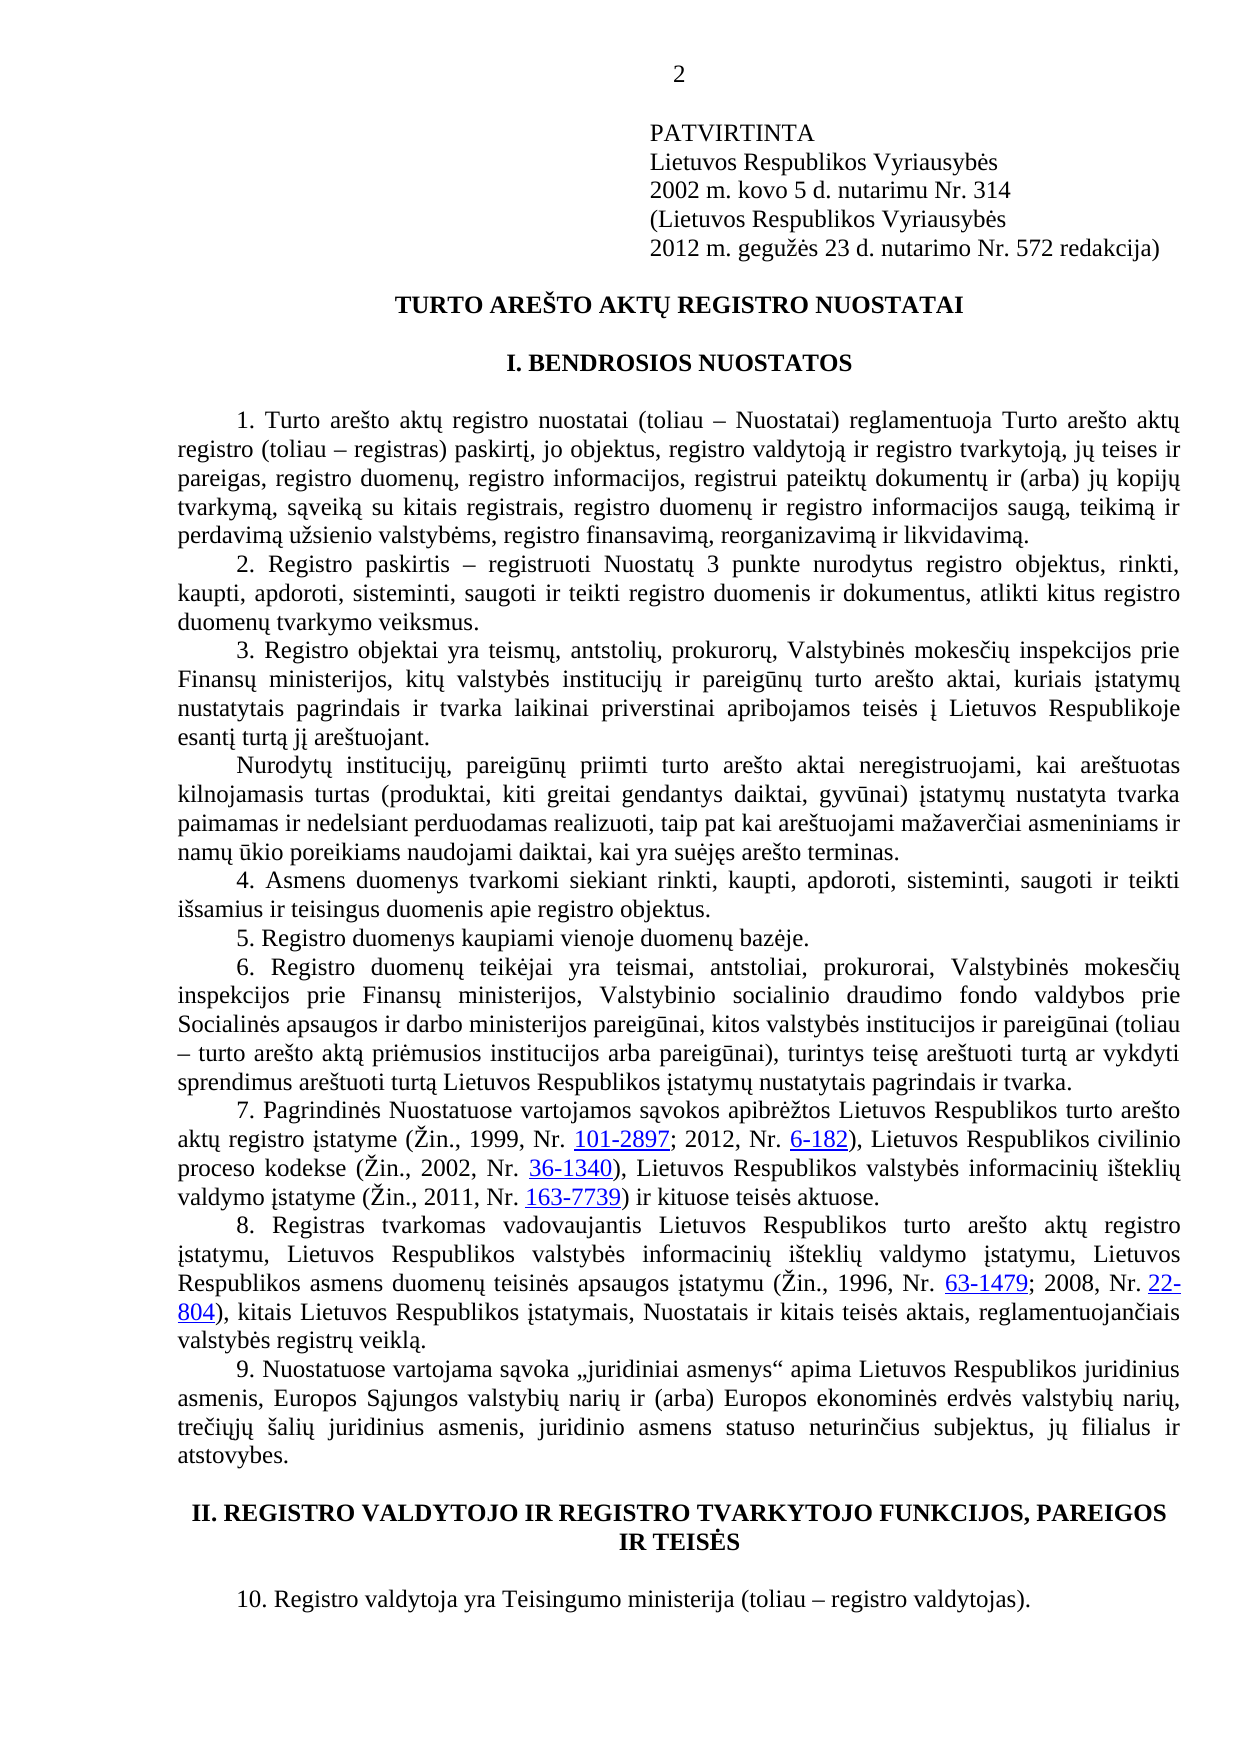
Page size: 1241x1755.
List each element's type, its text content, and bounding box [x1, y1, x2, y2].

text 5. Registro duomenys kaupiami vienoje duomenų bazėje. [177, 923, 1181, 952]
text 9. Nuostatuose vartojama sąvoka „juridiniai asmenys“ apima Lietuvos Respublikos juridinius asmenis, Europos Sąjungos valstybių narių ir (arba) Europos ekonominės erdvės valstybių narių, trečiųjų šalių juridinius asmenis, juridinio asmens statuso neturinčius subjektus, jų filialus ir atstovybes. [177, 1354, 1181, 1469]
text 3. Registro objektai yra teismų, antstolių, prokurorų, Valstybinės mokesčių inspekcijos prie Finansų ministerijos, kitų valstybės institucijų ir pareigūnų turto arešto aktai, kuriais įstatymų nustatytais pagrindais ir tvarka laikinai priverstinai apribojamos teisės į Lietuvos Respublikoje esantį turtą jį areštuojant. [177, 636, 1181, 751]
text 2. Registro paskirtis – registruoti Nuostatų 3 punkte nurodytus registro objektus, rinkti, kaupti, apdoroti, sisteminti, saugoti ir teikti registro duomenis ir dokumentus, atlikti kitus registro duomenų tvarkymo veiksmus. [177, 549, 1181, 636]
text 6. Registro duomenų teikėjai yra teismai, antstoliai, prokurorai, Valstybinės mokesčių inspekcijos prie Finansų ministerijos, Valstybinio socialinio draudimo fondo valdybos prie Socialinės apsaugos ir darbo ministerijos pareigūnai, kitos valstybės institucijos ir pareigūnai (toliau – turto arešto aktą priėmusios institucijos arba pareigūnai), turintys teisę areštuoti turtą ar vykdyti sprendimus areštuoti turtą Lietuvos Respublikos įstatymų nustatytais pagrindais ir tvarka. [177, 952, 1181, 1096]
text 2002 m. kovo 5 d. nutarimu Nr. 314 [649, 176, 1181, 204]
text 10. Registro valdytoja yra Teisingumo ministerija (toliau – registro valdytojas). [177, 1584, 1181, 1613]
text 4. Asmens duomenys tvarkomi siekiant rinkti, kaupti, apdoroti, sisteminti, saugoti ir teikti išsamius ir teisingus duomenis apie registro objektus. [177, 866, 1181, 923]
text 8. Registras tvarkomas vadovaujantis Lietuvos Respublikos turto arešto aktų registro įstatymu, Lietuvos Respublikos valstybės informacinių išteklių valdymo įstatymu, Lietuvos Respublikos asmens duomenų teisinės apsaugos įstatymu (Žin., 1996, Nr. 63-1479; 2008, Nr. 22-804), kitais Lietuvos Respublikos įstatymais, Nuostatais ir kitais teisės aktais, reglamentuojančiais valstybės registrų veiklą. [177, 1211, 1181, 1354]
text I. BENDROSIOS NUOSTATOS [177, 348, 1181, 377]
text Lietuvos Respublikos Vyriausybės [649, 147, 1181, 176]
text Nurodytų institucijų, pareigūnų priimti turto arešto aktai neregistruojami, kai areštuotas kilnojamasis turtas (produktai, kiti greitai gendantys daiktai, gyvūnai) įstatymų nustatyta tvarka paimamas ir nedelsiant perduodamas realizuoti, taip pat kai areštuojami mažaverčiai asmeniniams ir namų ūkio poreikiams naudojami daiktai, kai yra suėjęs arešto terminas. [177, 751, 1181, 866]
text ii. registrO VALDYTOJO IR registro TVARKYTOJO FUNKCIJOS, PAREIGOS IR TEISĖS [177, 1498, 1181, 1556]
text 7. Pagrindinės Nuostatuose vartojamos sąvokos apibrėžtos Lietuvos Respublikos turto arešto aktų registro įstatyme (Žin., 1999, Nr. 101-2897; 2012, Nr. 6-182), Lietuvos Respublikos civilinio proceso kodekse (Žin., 2002, Nr. 36-1340), Lietuvos Respublikos valstybės informacinių išteklių valdymo įstatyme (Žin., 2011, Nr. 163-7739) ir kituose teisės aktuose. [177, 1096, 1181, 1211]
text PATVIRTINTA [649, 118, 1181, 147]
text 2012 m. gegužės 23 d. nutarimo Nr. 572 redakcija) [649, 233, 1181, 262]
text 1. Turto arešto aktų registro nuostatai (toliau – Nuostatai) reglamentuoja Turto arešto aktų registro (toliau – registras) paskirtį, jo objektus, registro valdytoją ir registro tvarkytoją, jų teises ir pareigas, registro duomenų, registro informacijos, registrui pateiktų dokumentų ir (arba) jų kopijų tvarkymą, sąveiką su kitais registrais, registro duomenų ir registro informacijos saugą, teikimą ir perdavimą užsienio valstybėms, registro finansavimą, reorganizavimą ir likvidavimą. [177, 406, 1181, 549]
text TURTO AREŠTO AKTŲ REGISTRO NUOSTATAI [177, 291, 1181, 319]
text (Lietuvos Respublikos Vyriausybės [649, 204, 1181, 233]
